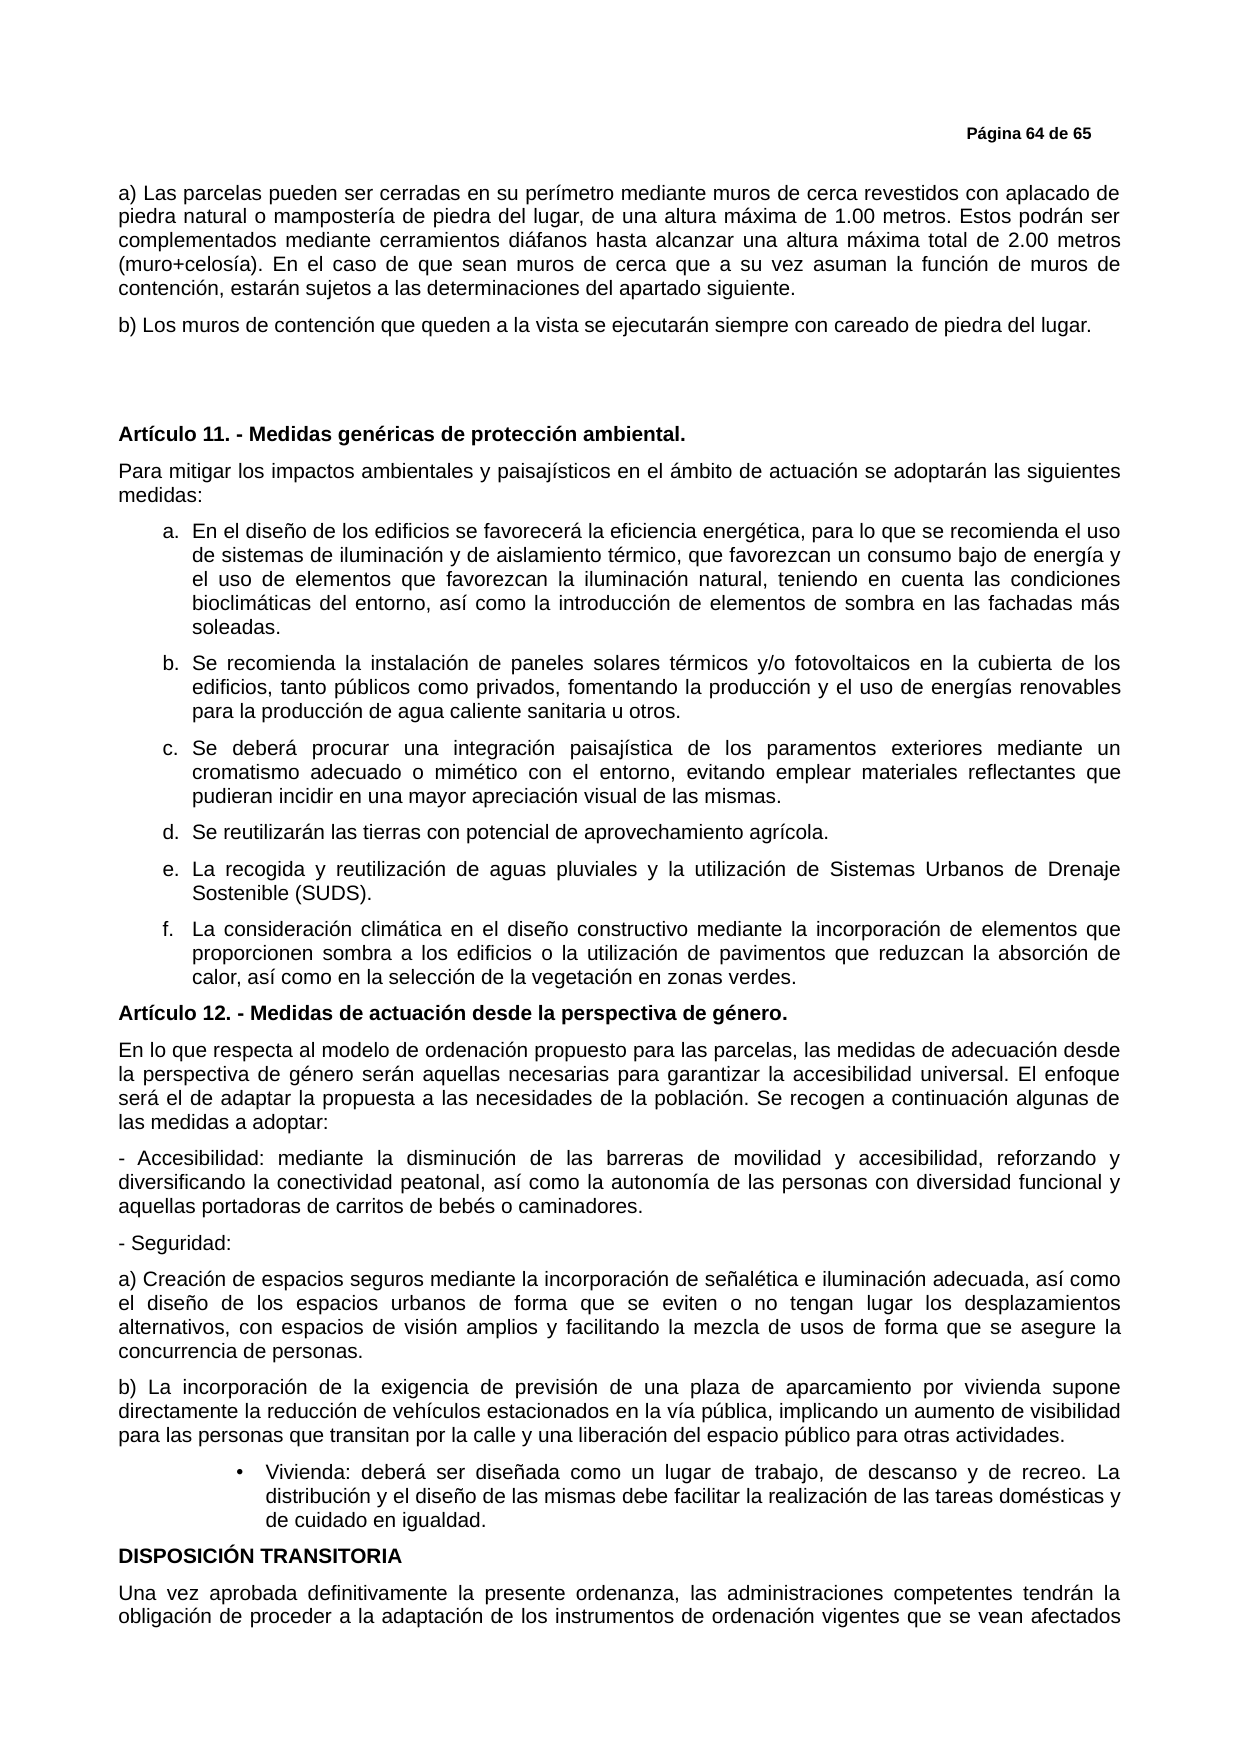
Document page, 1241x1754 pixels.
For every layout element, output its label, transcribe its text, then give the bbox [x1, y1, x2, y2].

list La recogida y reutilización de aguas pluviales y la utilización de Sistemas Urbanos de Drenaje Sostenible (SUDS). [162, 856, 1122, 904]
text - Seguridad: [118, 1230, 1122, 1254]
list Se deberá procurar una integración paisajística de los paramentos exteriores mediante un cromatismo adecuado o mimético con el entorno, evitando emplear materiales reflectantes que pudieran incidir en una mayor apreciación visual de las mismas. [162, 736, 1122, 807]
text Artículo 11. - Medidas genéricas de protección ambiental. [118, 422, 1122, 446]
text a) Las parcelas pueden ser cerradas en su perímetro mediante muros de cerca revestidos con aplacado de piedra natural o mampostería de piedra del lugar, de una altura máxima de 1.00 metros. Estos podrán ser complementados mediante cerramientos diáfanos hasta alcanzar una altura máxima total de 2.00 metros (muro+celosía). En el caso de que sean muros de cerca que a su vez asuman la función de muros de contención, estarán sujetos a las determinaciones del apartado siguiente. [118, 180, 1122, 300]
text DISPOSICIÓN TRANSITORIA [118, 1544, 1122, 1568]
list Se recomienda la instalación de paneles solares térmicos y/o fotovoltaicos en la cubierta de los edificios, tanto públicos como privados, fomentando la producción y el uso de energías renovables para la producción de agua caliente sanitaria u otros. [162, 651, 1122, 723]
list En el diseño de los edificios se favorecerá la eficiencia energética, para lo que se recomienda el uso de sistemas de iluminación y de aislamiento térmico, que favorezcan un consumo bajo de energía y el uso de elementos que favorezcan la iluminación natural, teniendo en cuenta las condiciones bioclimáticas del entorno, así como la introducción de elementos de sombra en las fachadas más soleadas. [162, 519, 1122, 639]
text En lo que respecta al modelo de ordenación propuesto para las parcelas, las medidas de adecuación desde la perspectiva de género serán aquellas necesarias para garantizar la accesibilidad universal. El enfoque será el de adaptar la propuesta a las necesidades de la población. Se recogen a continuación algunas de las medidas a adoptar: [118, 1038, 1122, 1133]
list Se reutilizarán las tierras con potencial de aprovechamiento agrícola. [162, 820, 1122, 844]
list Vivienda: deberá ser diseñada como un lugar de trabajo, de descanso y de recreo. La distribución y el diseño de las mismas debe facilitar la realización de las tareas domésticas y de cuidado en igualdad. [236, 1459, 1122, 1531]
text a) Creación de espacios seguros mediante la incorporación de señalética e iluminación adecuada, así como el diseño de los espacios urbanos de forma que se eviten o no tengan lugar los desplazamientos alternativos, con espacios de visión amplios y facilitando la mezcla de usos de forma que se asegure la concurrencia de personas. [118, 1267, 1122, 1363]
text Artículo 12. - Medidas de actuación desde la perspectiva de género. [118, 1001, 1122, 1025]
text Para mitigar los impactos ambientales y paisajísticos en el ámbito de actuación se adoptarán las siguientes medidas: [118, 458, 1122, 506]
text b) Los muros de contención que queden a la vista se ejecutarán siempre con careado de piedra del lugar. [118, 313, 1122, 337]
text - Accesibilidad: mediante la disminución de las barreras de movilidad y accesibilidad, reforzando y diversificando la conectividad peatonal, así como la autonomía de las personas con diversidad funcional y aquellas portadoras de carritos de bebés o caminadores. [118, 1146, 1122, 1218]
text b) La incorporación de la exigencia de previsión de una plaza de aparcamiento por vivienda supone directamente la reducción de vehículos estacionados en la vía pública, implicando un aumento de visibilidad para las personas que transitan por la calle y una liberación del espacio público para otras actividades. [118, 1375, 1122, 1447]
list La consideración climática en el diseño constructivo mediante la incorporación de elementos que proporcionen sombra a los edificios o la utilización de pavimentos que reduzcan la absorción de calor, así como en la selección de la vegetación en zonas verdes. [162, 917, 1122, 989]
text Una vez aprobada definitivamente la presente ordenanza, las administraciones competentes tendrán la obligación de proceder a la adaptación de los instrumentos de ordenación vigentes que se vean afectados [118, 1580, 1122, 1628]
